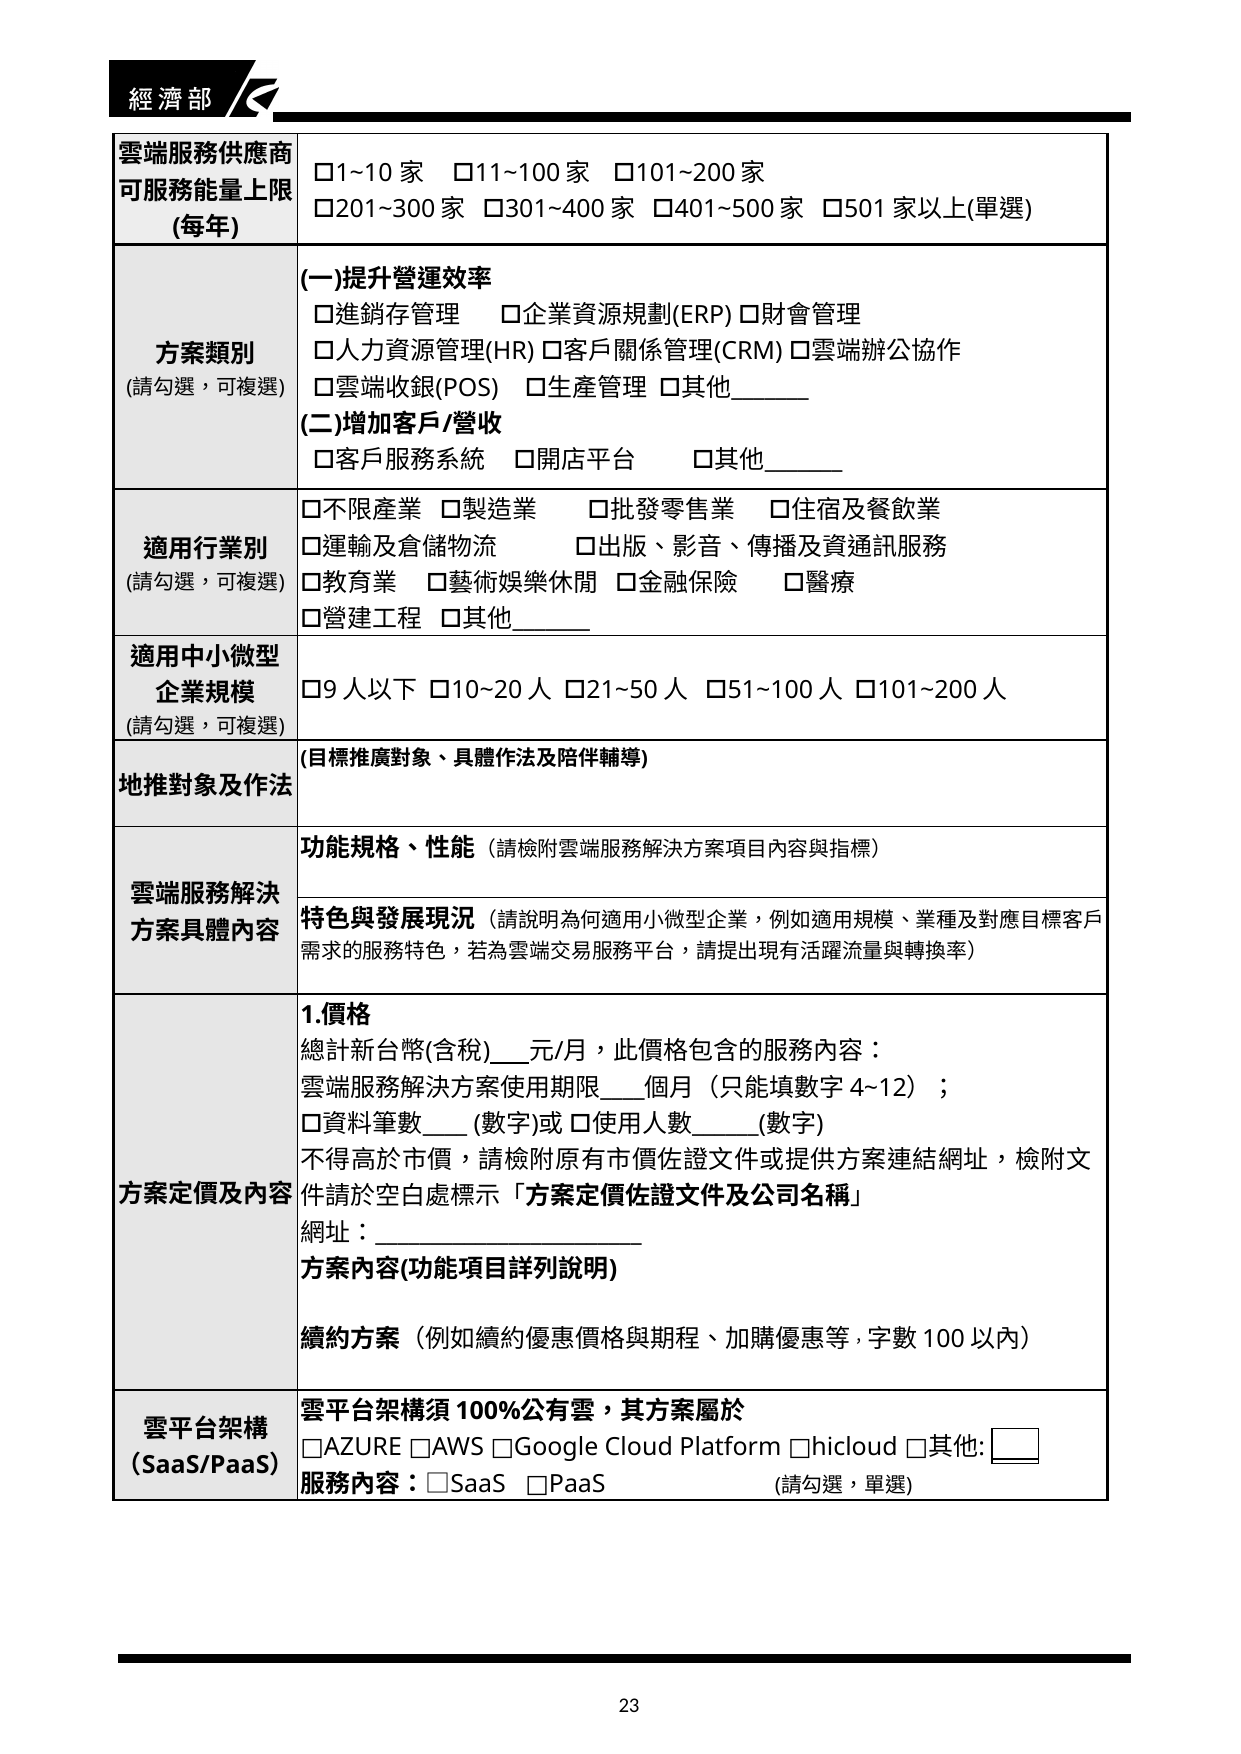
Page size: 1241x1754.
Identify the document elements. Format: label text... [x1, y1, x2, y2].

picture [109, 60, 279, 117]
table_cell 方案類別 (請勾選，可複選) [115, 246, 297, 488]
table_cell 雲平台架構（SaaS/PaaS） [115, 1391, 297, 1499]
table_cell 雲端服務供應商可服務能量上限(每年) [115, 134, 297, 243]
table_cell 雲平台架構須100%公有雲，其方案屬於 □AZURE □AWS □Google Cloud Platform □hicloud □其他: 服務內容：□SaaS □PaaS (請勾選，單選) [298, 1391, 1106, 1499]
table_cell 雲端服務解決 方案具體內容 [115, 827, 297, 993]
table_cell 功能規格、性能（請檢附雲端服務解決方案項目內容與指標） [298, 827, 1106, 897]
table_cell 不限產業 製造業 批發零售業 住宿及餐飲業 運輸及倉儲物流 出版、影音、傳播及資通訊服務 教育業 藝術娛樂休閒 金融保險 醫療 營建工程 其他_______ [298, 490, 1106, 635]
table_cell 1.價格 總計新台幣(含稅) 元/月，此價格包含的服務內容： 雲端服務解決方案使用期限____個月（只能填數字4~12）； 資料筆數____ (數字)或 使用人數______(數字) 不得高於市價，請檢附原有市價佐證文件或提供方案連結網址，檢附文件請於空白處標示「方案定價佐證文件及公司名稱」 網址：________________________ 方案內容(功能項目詳列說明) 續約方案（例如續約優惠價格與期程、加購優惠等，字數100以內） [298, 995, 1106, 1389]
table_cell 地推對象及作法 [115, 741, 297, 826]
table_cell 適用中小微型 企業規模 (請勾選，可複選) [115, 636, 297, 739]
table_cell (目標推廣對象、具體作法及陪伴輔導) [298, 741, 1106, 826]
table_cell 9人以下 10~20人 21~50人 51~100人 101~200人 [298, 636, 1106, 739]
table_cell (一)提升營運效率 進銷存管理 企業資源規劃(ERP) 財會管理 人力資源管理(HR) 客戶關係管理(CRM) 雲端辦公協作 雲端收銀(POS) 生產管理 其他_______ (二)增加客戶/營收 客戶服務系統 開店平台 其他_______ [298, 246, 1106, 488]
table_cell 特色與發展現況（請說明為何適用小微型企業，例如適用規模、業種及對應目標客戶需求的服務特色，若為雲端交易服務平台，請提出現有活躍流量與轉換率） [298, 898, 1106, 993]
table_cell 方案定價及內容 [115, 995, 297, 1389]
table_cell 1~10 家 11~100家 101~200家 201~300家 301~400家 401~500家 501家以上(單選) [298, 134, 1106, 243]
table_cell 適用行業別 (請勾選，可複選) [115, 490, 297, 635]
